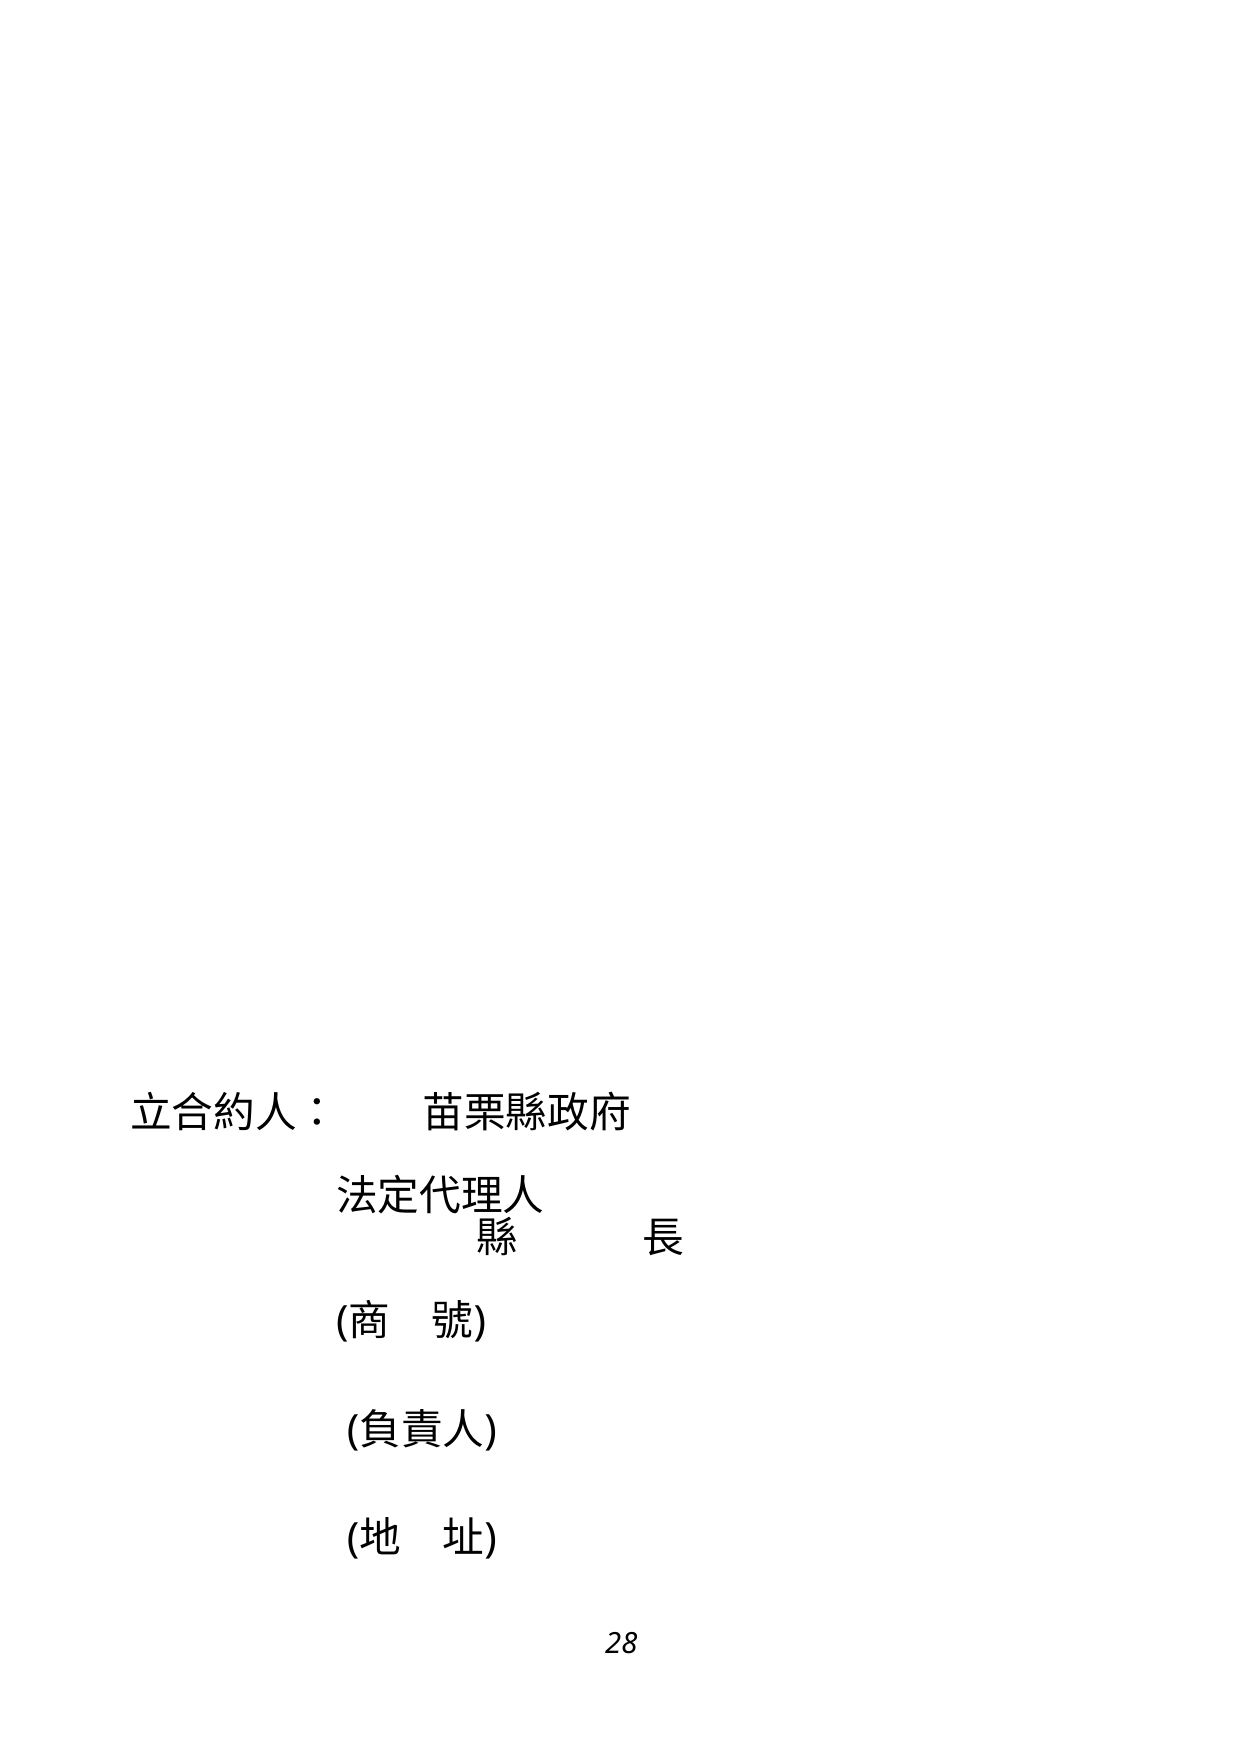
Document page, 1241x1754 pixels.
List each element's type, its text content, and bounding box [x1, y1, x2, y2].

text (商 號) [130, 1302, 1110, 1344]
text 立合約人： 苗栗縣政府 [130, 1094, 1110, 1136]
text (負責人) [130, 1411, 1110, 1452]
text (地 址) [130, 1519, 1110, 1561]
text 縣 長 [130, 1219, 1110, 1261]
text 法定代理人 [130, 1177, 1110, 1219]
